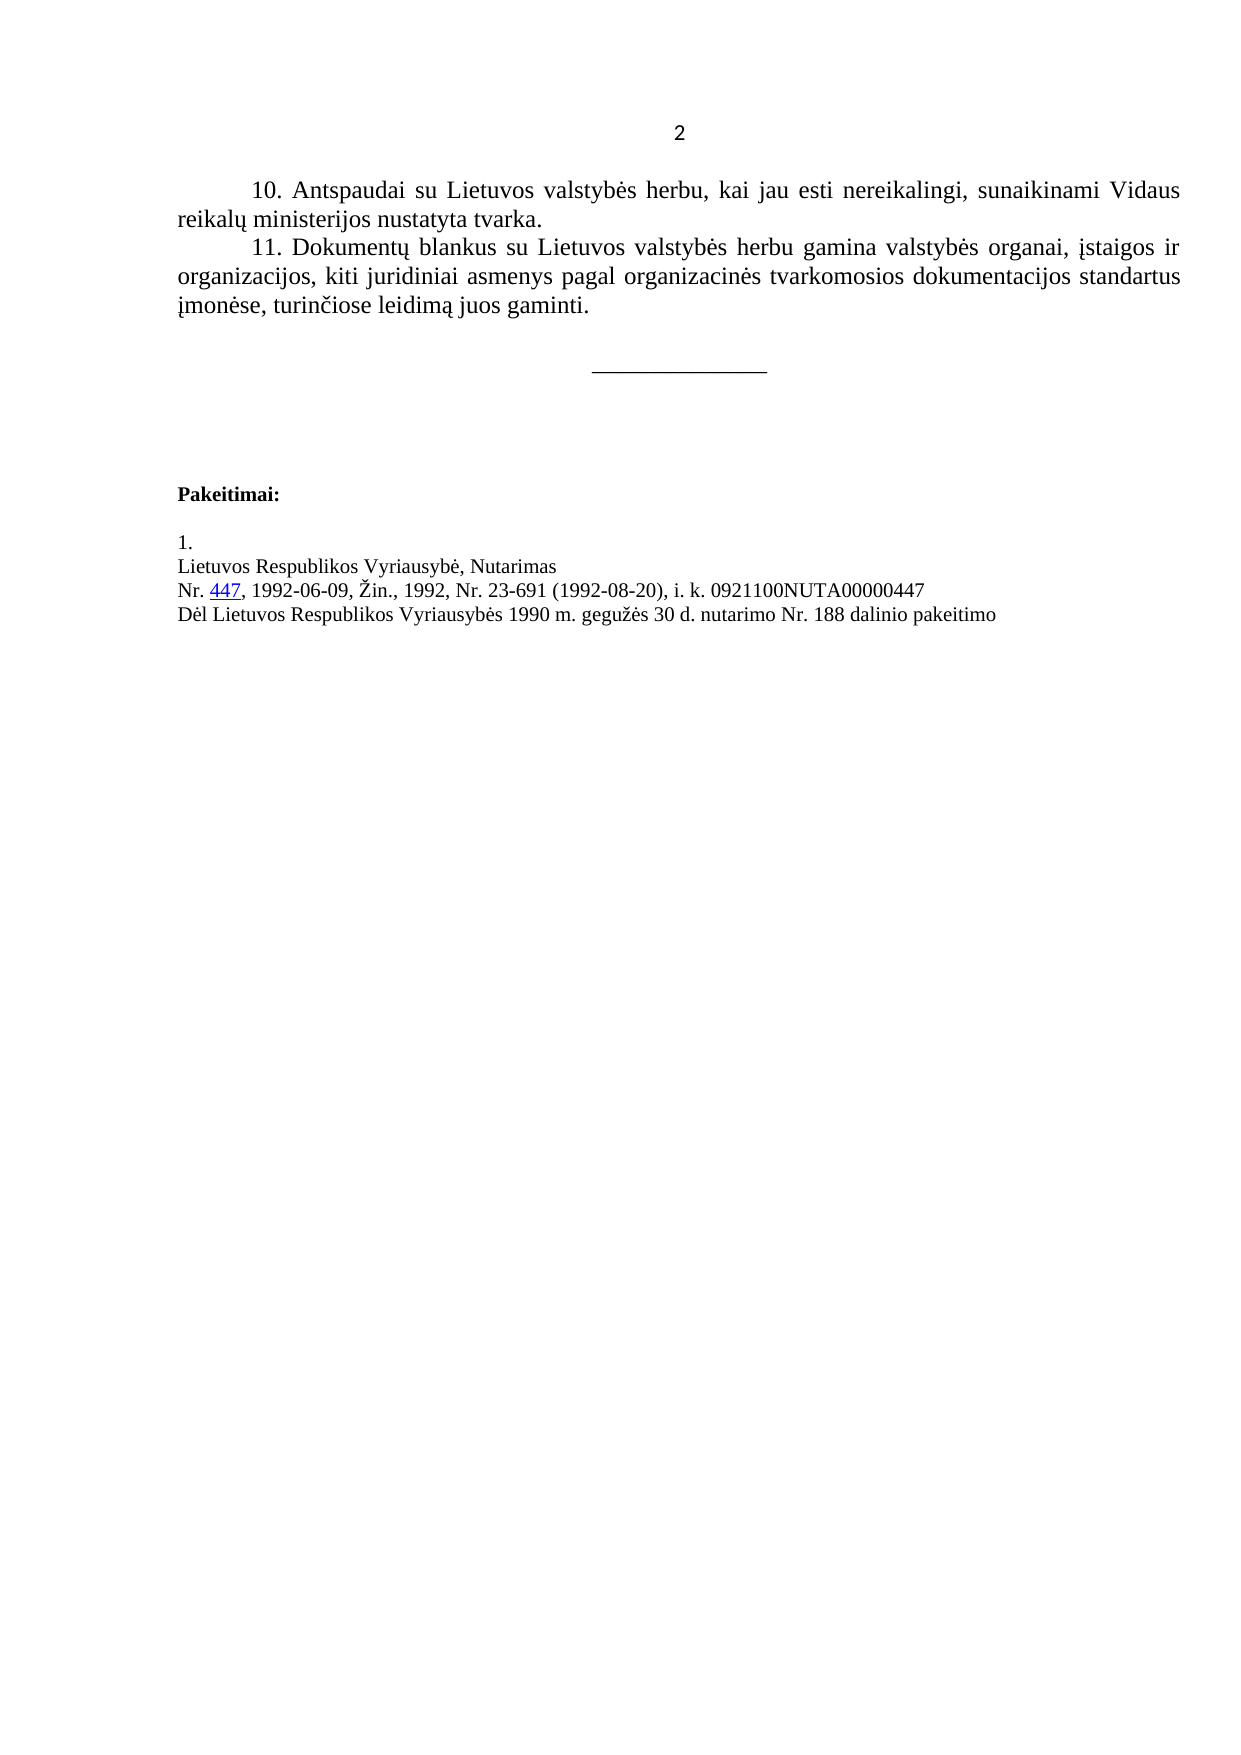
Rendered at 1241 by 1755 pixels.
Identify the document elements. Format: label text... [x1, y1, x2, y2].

text Lietuvos Respublikos Vyriausybė, Nutarimas [177, 554, 1181, 578]
text Dėl Lietuvos Respublikos Vyriausybės 1990 m. gegužės 30 d. nutarimo Nr. 188 dalinio pakeitimo [177, 602, 1181, 626]
text Nr. 447, 1992-06-09, Žin., 1992, Nr. 23-691 (1992-08-20), i. k. 0921100NUTA00000447 [177, 578, 1181, 602]
text Pakeitimai: [177, 482, 1181, 506]
text ______________ [177, 347, 1181, 376]
text 11. Dokumentų blankus su Lietuvos valstybės herbu gamina valstybės organai, įstaigos ir organizacijos, kiti juridiniai asmenys pagal organizacinės tvarkomosios dokumentacijos standartus įmonėse, turinčiose leidimą juos gaminti. [177, 232, 1181, 319]
text 1. [177, 530, 1181, 554]
text 10. Antspaudai su Lietuvos valstybės herbu, kai jau esti nereikalingi, sunaikinami Vidaus reikalų ministerijos nustatyta tvarka. [177, 175, 1181, 232]
